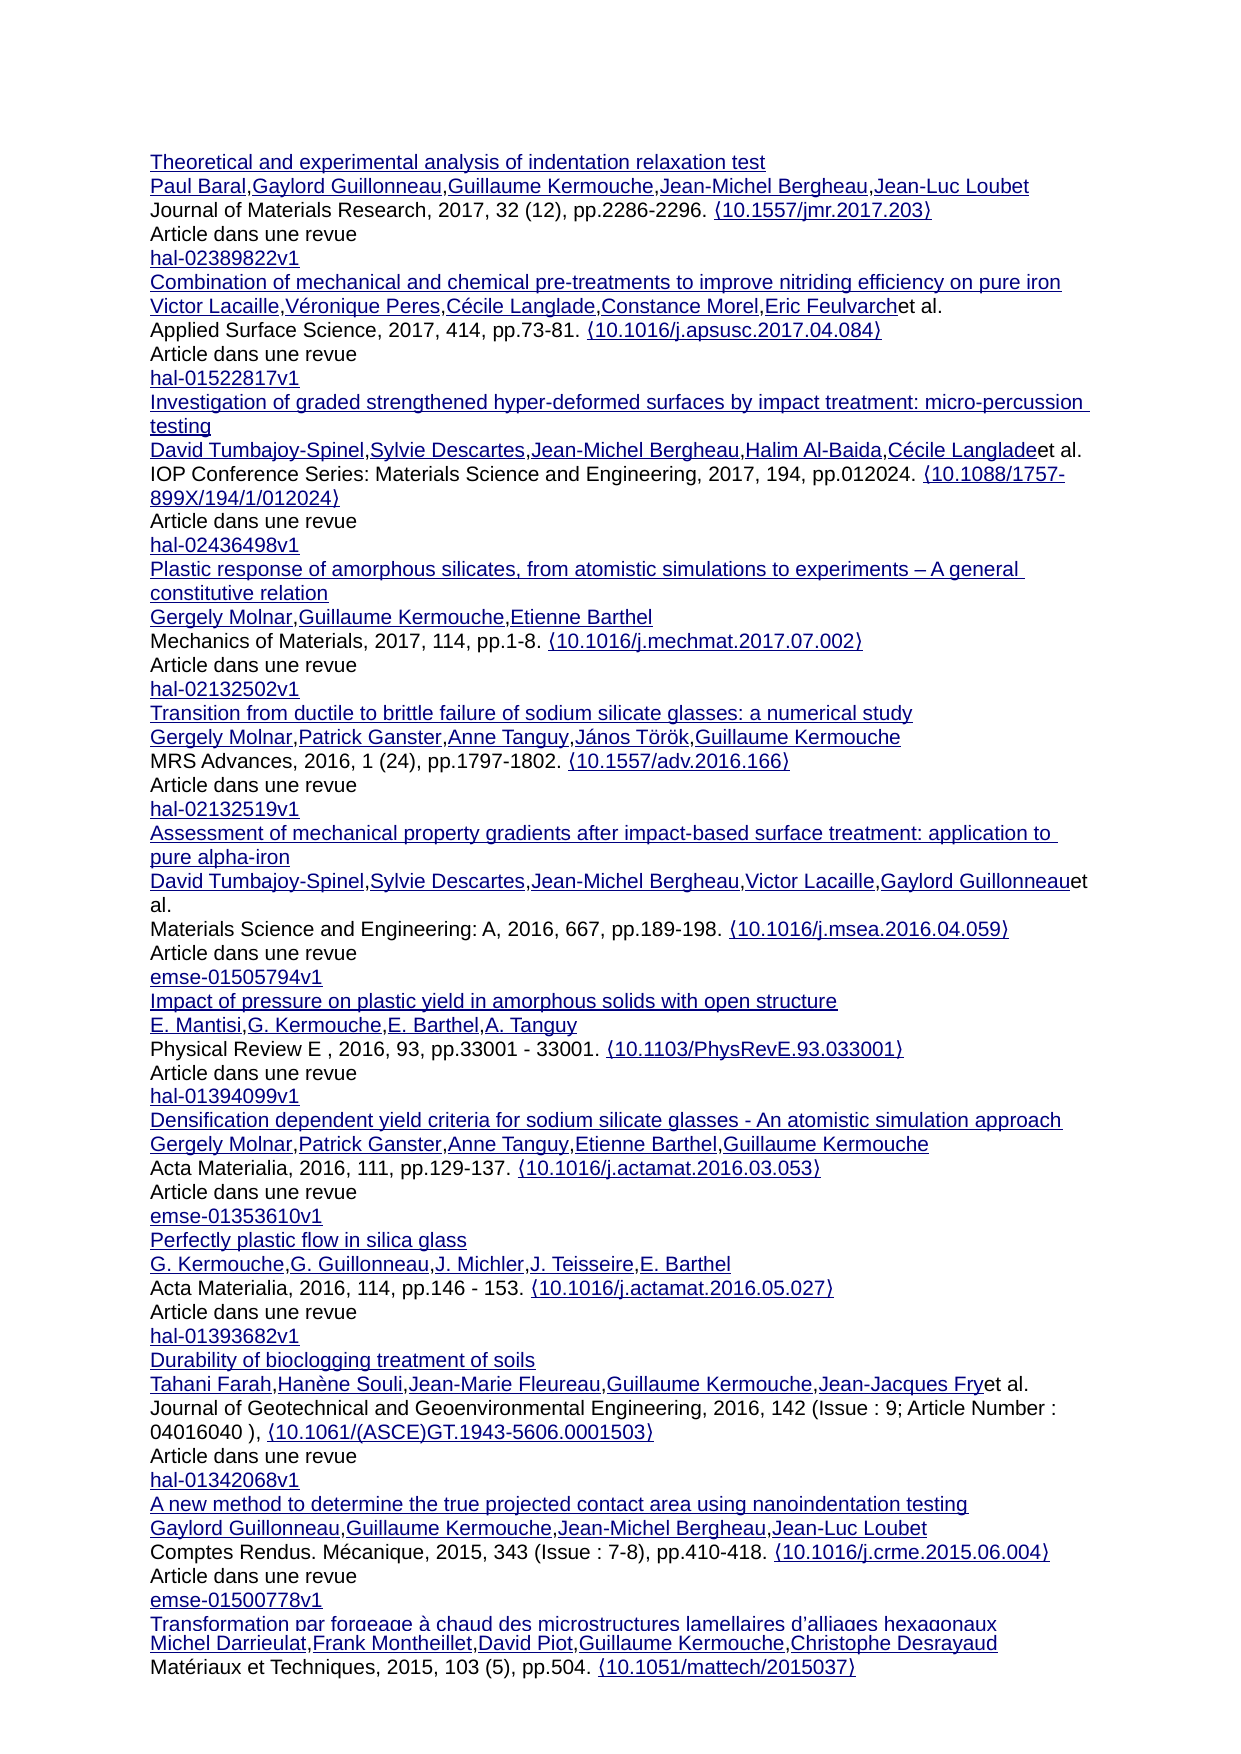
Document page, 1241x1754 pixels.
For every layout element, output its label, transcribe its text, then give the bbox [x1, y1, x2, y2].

table_cell Combination of mechanical and chemical pre-treatments to improve nitriding efficiency on pure iron Victor Lacaille,Véronique Peres,Cécile Langlade,Constance Morel,Eric Feulvarchet al. Applied Surface Science, 2017, 414, pp.73-81. ⟨10.1016/j.apsusc.2017.04.084⟩ Article dans une revue hal-01522817v1 [150, 270, 1090, 389]
table_cell Plastic response of amorphous silicates, from atomistic simulations to experiments – A general constitutive relation Gergely Molnar,Guillaume Kermouche,Etienne Barthel Mechanics of Materials, 2017, 114, pp.1-8. ⟨10.1016/j.mechmat.2017.07.002⟩ Article dans une revue hal-02132502v1 [150, 557, 1090, 701]
table_cell Assessment of mechanical property gradients after impact-based surface treatment: application to pure alpha-iron David Tumbajoy-Spinel,Sylvie Descartes,Jean-Michel Bergheau,Victor Lacaille,Gaylord Guillonneauet al. Materials Science and Engineering: A, 2016, 667, pp.189-198. ⟨10.1016/j.msea.2016.04.059⟩ Article dans une revue emse-01505794v1 [150, 821, 1090, 988]
table_cell Impact of pressure on plastic yield in amorphous solids with open structure E. Mantisi,G. Kermouche,E. Barthel,A. Tanguy Physical Review E , 2016, 93, pp.33001 - 33001. ⟨10.1103/PhysRevE.93.033001⟩ Article dans une revue hal-01394099v1 [150, 989, 1090, 1108]
table_cell Transition from ductile to brittle failure of sodium silicate glasses: a numerical study Gergely Molnar,Patrick Ganster,Anne Tanguy,János Török,Guillaume Kermouche MRS Advances, 2016, 1 (24), pp.1797-1802. ⟨10.1557/adv.2016.166⟩ Article dans une revue hal-02132519v1 [150, 701, 1090, 821]
table_cell Perfectly plastic flow in silica glass G. Kermouche,G. Guillonneau,J. Michler,J. Teisseire,E. Barthel Acta Materialia, 2016, 114, pp.146 - 153. ⟨10.1016/j.actamat.2016.05.027⟩ Article dans une revue hal-01393682v1 [150, 1228, 1090, 1348]
table_cell Theoretical and experimental analysis of indentation relaxation test Paul Baral,Gaylord Guillonneau,Guillaume Kermouche,Jean-Michel Bergheau,Jean-Luc Loubet Journal of Materials Research, 2017, 32 (12), pp.2286-2296. ⟨10.1557/jmr.2017.203⟩ Article dans une revue hal-02389822v1 [150, 150, 1090, 270]
table_cell Densification dependent yield criteria for sodium silicate glasses - An atomistic simulation approach Gergely Molnar,Patrick Ganster,Anne Tanguy,Etienne Barthel,Guillaume Kermouche Acta Materialia, 2016, 111, pp.129-137. ⟨10.1016/j.actamat.2016.03.053⟩ Article dans une revue emse-01353610v1 [150, 1108, 1090, 1228]
table_cell testing David Tumbajoy-Spinel,Sylvie Descartes,Jean-Michel Bergheau,Halim Al-Baida,Cécile Langladeet al. IOP Conference Series: Materials Science and Engineering, 2017, 194, pp.012024. ⟨10.1088/1757-899X/194/1/012024⟩ Article dans une revue hal-02436498v1 [150, 412, 1090, 557]
table_cell Investigation of graded strengthened hyper-deformed surfaces by impact treatment: micro-percussion [150, 390, 1090, 411]
table_cell A new method to determine the true projected contact area using nanoindentation testing Gaylord Guillonneau,Guillaume Kermouche,Jean-Michel Bergheau,Jean-Luc Loubet Comptes Rendus. Mécanique, 2015, 343 (Issue : 7-8), pp.410-418. ⟨10.1016/j.crme.2015.06.004⟩ Article dans une revue emse-01500778v1 [150, 1492, 1090, 1611]
table_cell Durability of bioclogging treatment of soils Tahani Farah,Hanène Souli,Jean-Marie Fleureau,Guillaume Kermouche,Jean-Jacques Fryet al. Journal of Geotechnical and Geoenvironmental Engineering, 2016, 142 (Issue : 9; Article Number : 04016040 ), ⟨10.1061/(ASCE)GT.1943-5606.0001503⟩ Article dans une revue hal-01342068v1 [150, 1348, 1090, 1492]
table_cell Transformation par forgeage à chaud des microstructures lamellaires d’alliages hexagonaux Michel Darrieulat,Frank Montheillet,David Piot,Guillaume Kermouche,Christophe Desrayaud Matériaux et Techniques, 2015, 103 (5), pp.504. ⟨10.1051/mattech/2015037⟩ [150, 1611, 1090, 1679]
